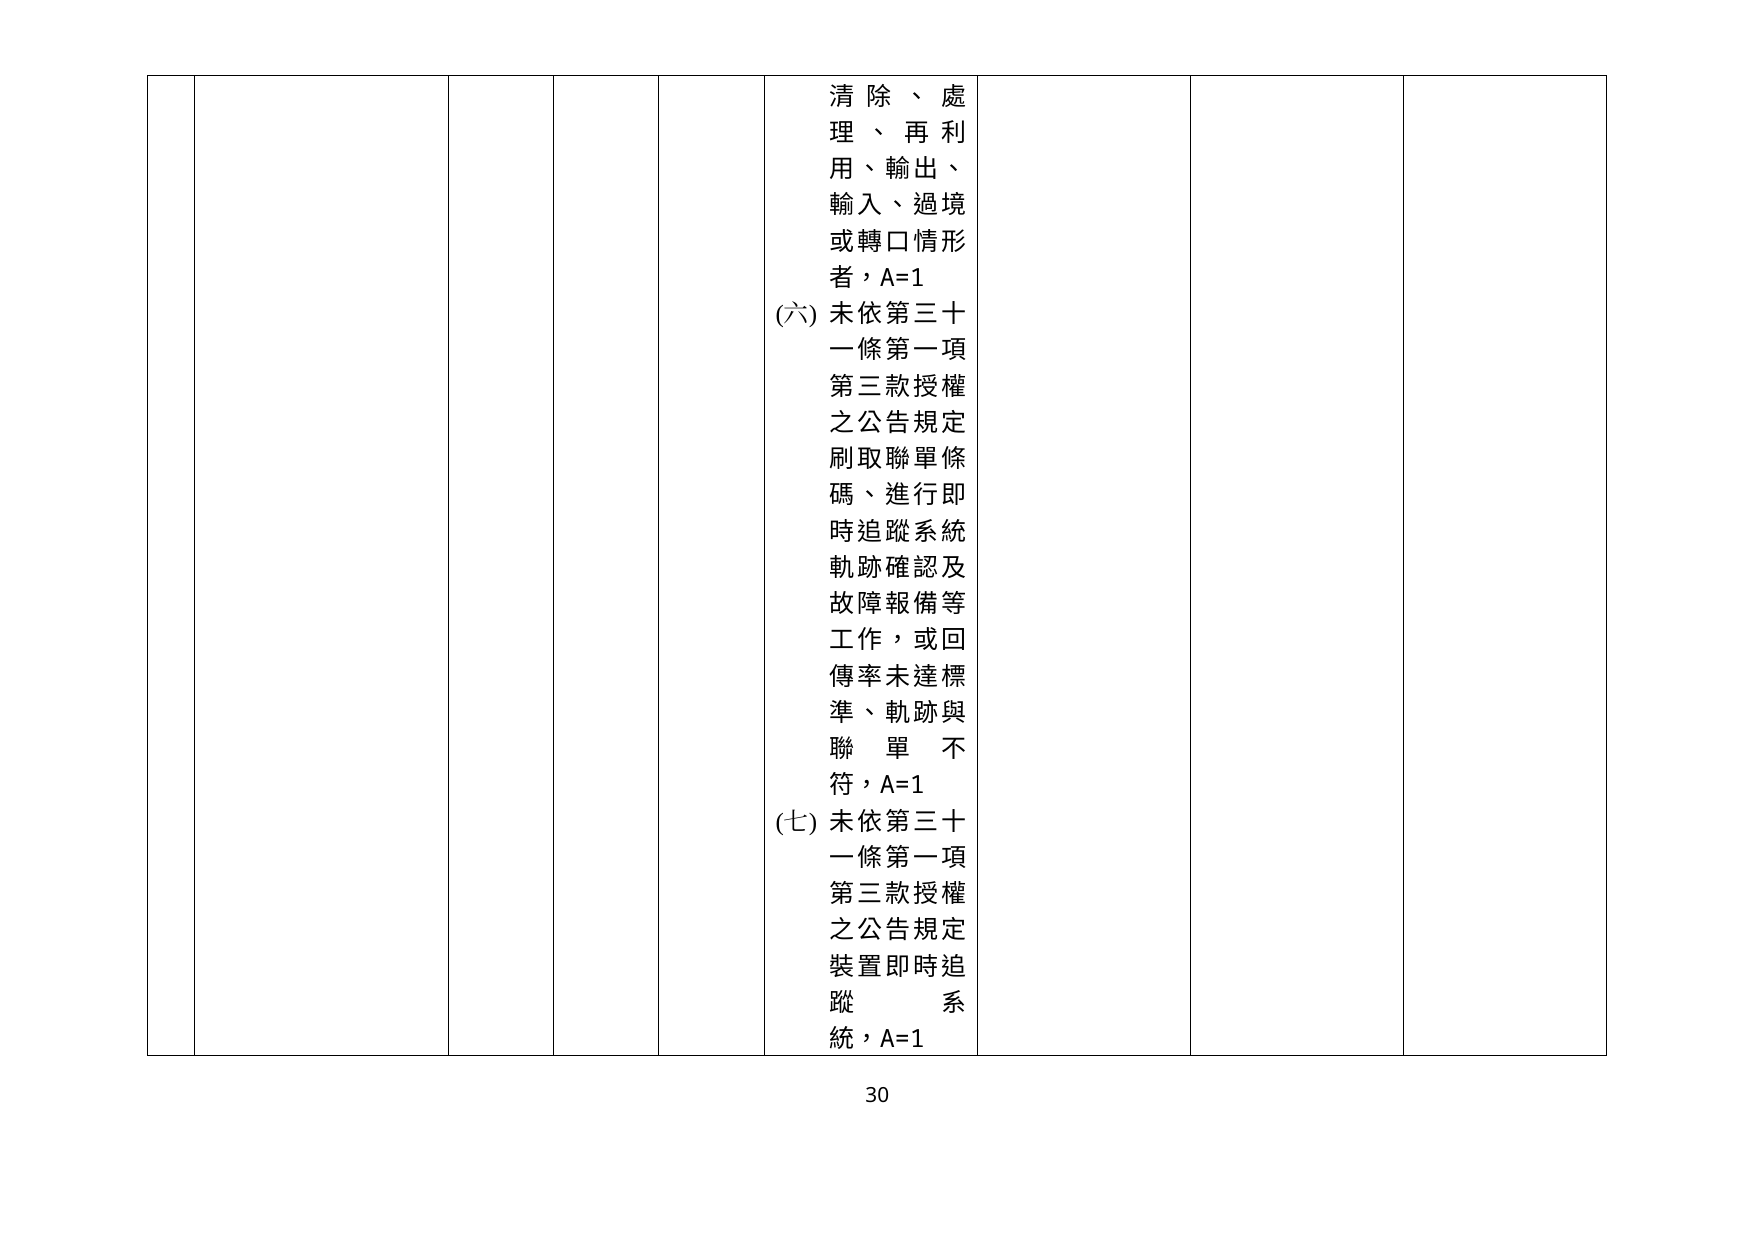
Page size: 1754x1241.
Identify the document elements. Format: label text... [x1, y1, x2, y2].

table_cell [449, 76, 553, 1055]
table_cell [978, 76, 1190, 1055]
table_cell [195, 76, 448, 1055]
table_cell [1191, 76, 1403, 1055]
table_cell [148, 76, 194, 1055]
table_cell 未依第三十一條第一項第一款規定，依核准之事業廢棄物清理計畫書營運，A=1~2 未依第三十一條第一項第一款規定辦理事業廢棄物清理計畫書變更，A=1 未依第三十一條第一項第一款規定於營運前取得地方主管機關或中央主管機關委託之機關審查核准之事業廢棄物清理計畫書，A=1~2 雖依第三十一條第一項第二款授權之公告規定申報一般事業廢棄物之產出、貯存、清除、處理、再利用、輸出、輸入、過境或轉口情形等資料，但申報資料有錯誤，A=1 未依第三十一條第一項第二款授權之公告規定於規定時間內主動申報一般事業廢棄物之產出、貯存、清除、處理、再利用、輸出、輸入、過境或轉口情形者，A=1 未依第三十一條第一項第三款授權之公告規定刷取聯單條碼、進行即時追蹤系統軌跡確認及故障報備等工作，或回傳率未達標準、軌跡與聯單不符，A=1 未依第三十一條第一項第三款授權之公告規定裝置即時追蹤系統，A=1 違反第三十一條第一項第三款授權之公告規定，任意拆裝、切斷即時追蹤系統電源或中斷通訊之情事，A=1 其他經裁處機關認定者，A=1~2 [765, 76, 977, 1055]
table_cell [659, 76, 764, 1055]
table_cell [1404, 76, 1606, 1055]
table_cell [554, 76, 658, 1055]
